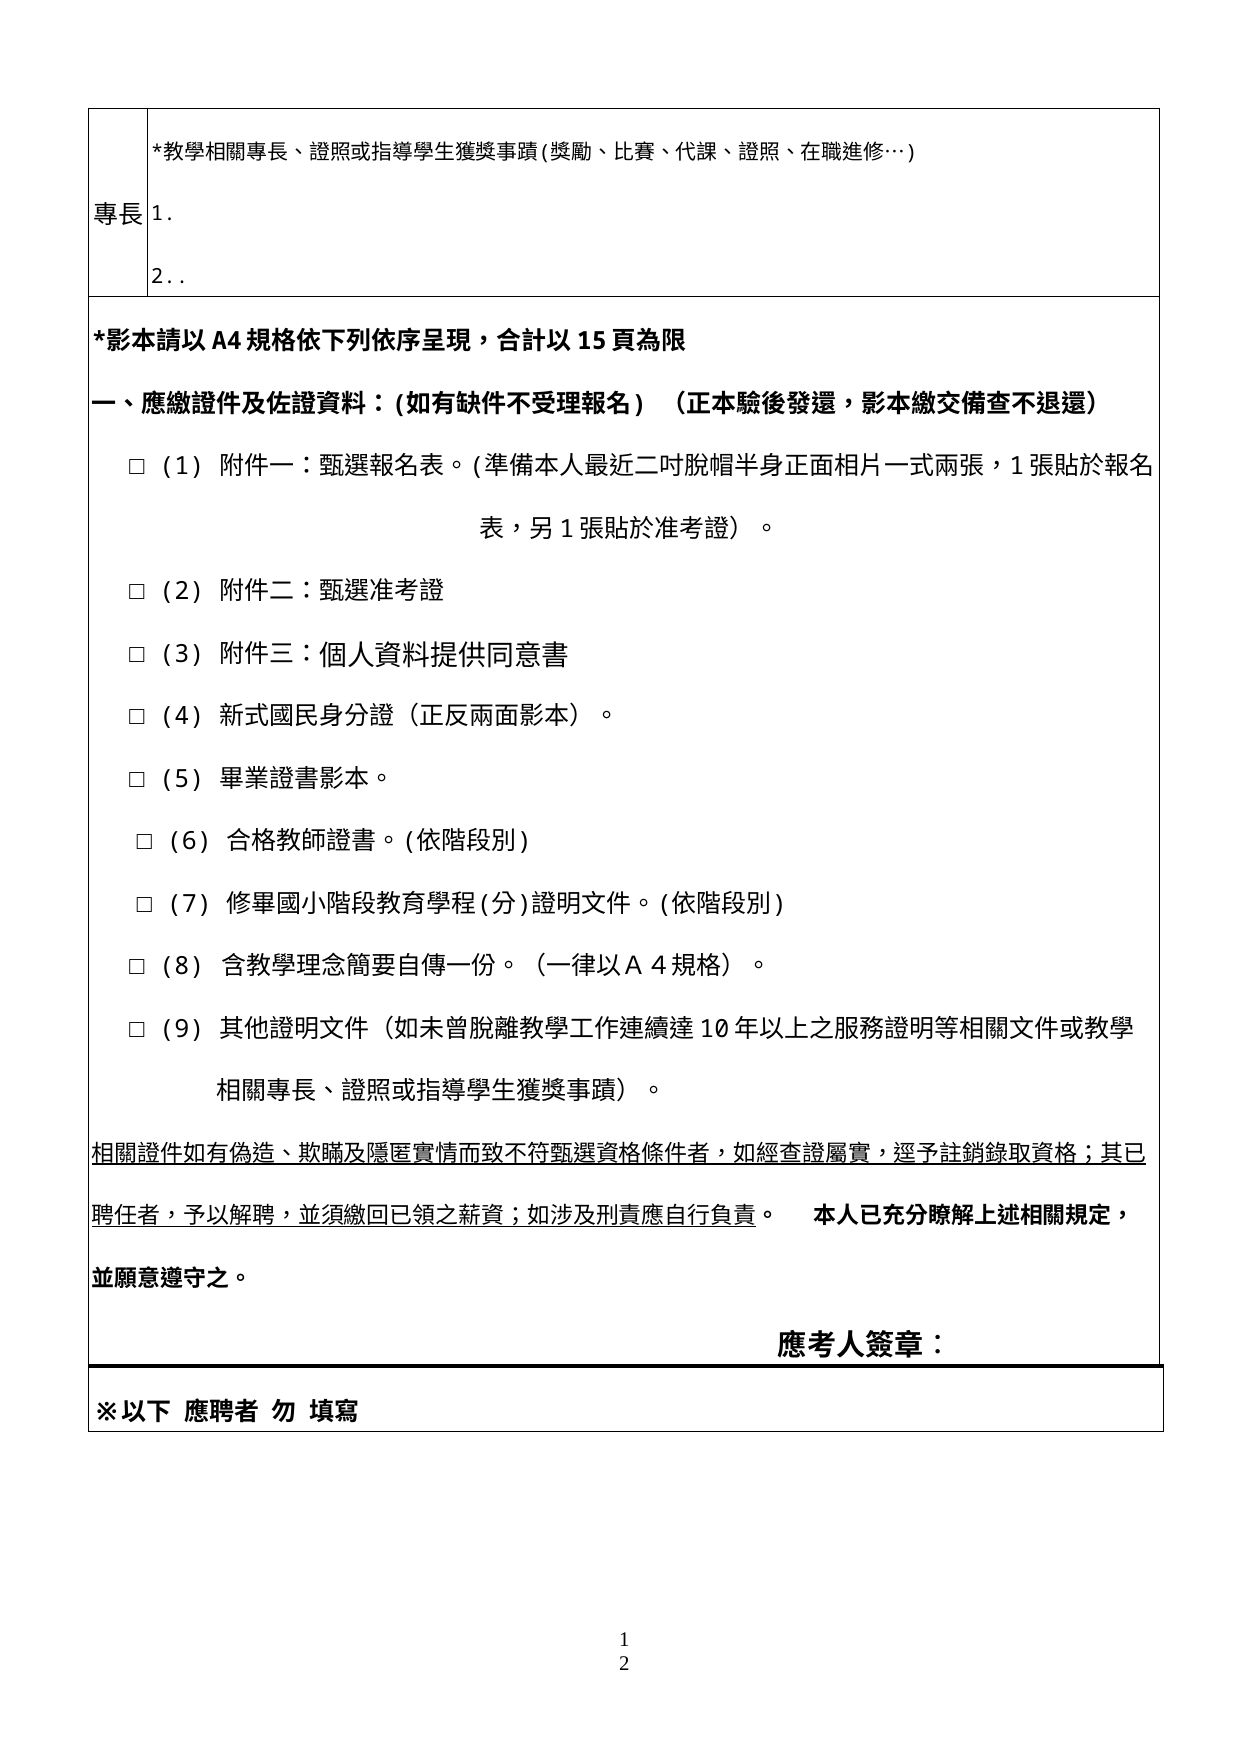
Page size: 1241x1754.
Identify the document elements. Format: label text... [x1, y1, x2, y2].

table_cell 專長 [89, 109, 147, 296]
table_cell [1160, 296, 1164, 1363]
table_cell [1160, 108, 1164, 296]
table_cell *影本請以A4規格依下列依序呈現，合計以15頁為限 一、應繳證件及佐證資料：(如有缺件不受理報名) （正本驗後發還，影本繳交備查不退還） □ (1) 附件一：甄選報名表。(準備本人最近二吋脫帽半身正面相片一式兩張，1張貼於報名表，另1張貼於准考證）。 □ (2) 附件二：甄選准考證 □ (3) 附件三：個人資料提供同意書 □ (4) 新式國民身分證（正反兩面影本）。 □ (5) 畢業證書影本。 □ (6) 合格教師證書。(依階段別) □ (7) 修畢國小階段教育學程(分)證明文件。(依階段別) □ (8) 含教學理念簡要自傳一份。（一律以Ａ４規格）。 □ (9) 其他證明文件（如未曾脫離教學工作連續達10年以上之服務證明等相關文件或教學相關專長、證照或指導學生獲獎事蹟）。 相關證件如有偽造、欺瞞及隱匿實情而致不符甄選資格條件者，如經查證屬實，逕予註銷錄取資格；其已聘任者，予以解聘，並須繳回已領之薪資；如涉及刑責應自行負責。 本人已充分瞭解上述相關規定，並願意遵守之。 應考人簽章： [89, 297, 1159, 1363]
table_cell ※以下 應聘者 勿 填寫 [89, 1368, 1163, 1431]
table_cell *教學相關專長、證照或指導學生獲獎事蹟(獎勵、比賽、代課、證照、在職進修…) 1. 2.. [148, 109, 1159, 296]
